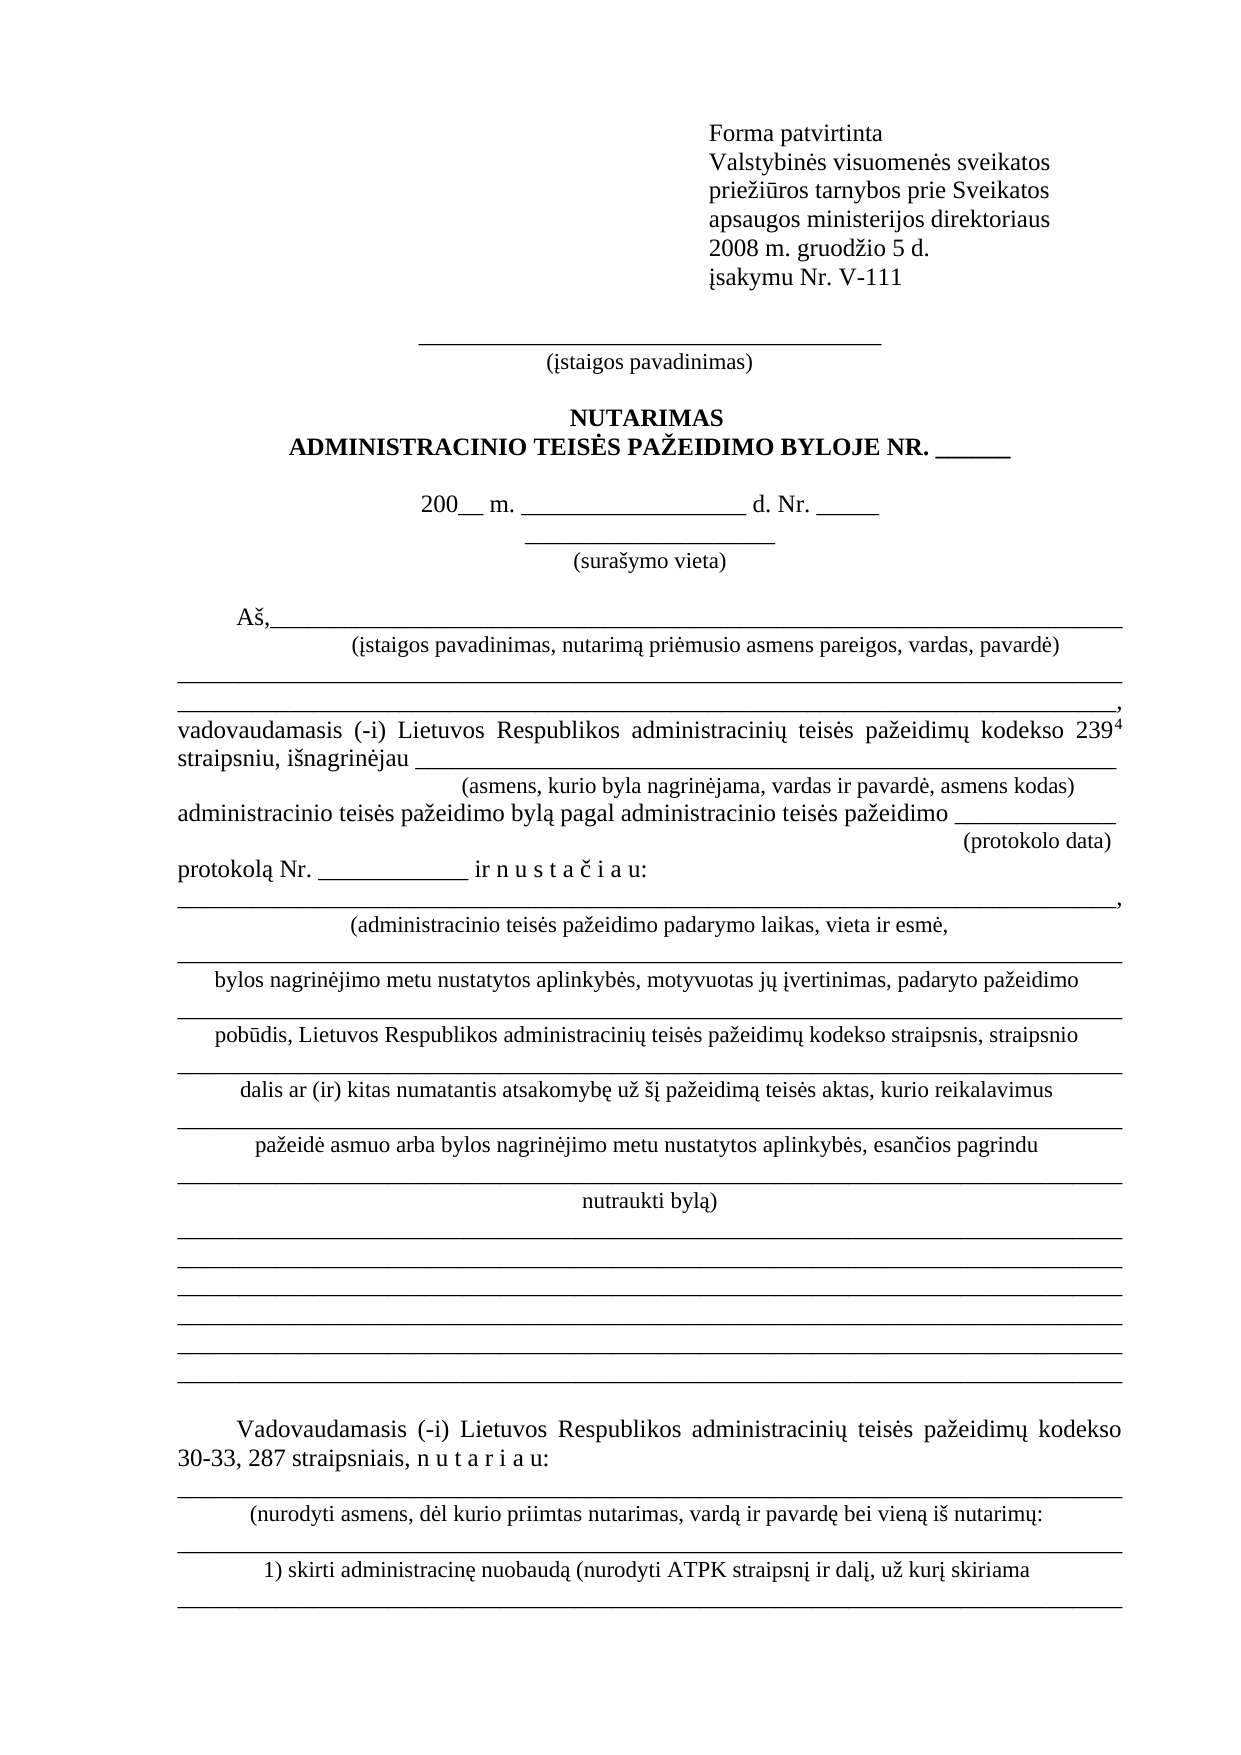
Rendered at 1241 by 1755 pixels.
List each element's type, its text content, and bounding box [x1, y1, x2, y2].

text _ [177, 993, 1122, 1018]
text _ [177, 937, 1122, 962]
text 200__ m. __________________ d. Nr. _____ [177, 489, 1122, 518]
text _ [177, 1472, 1122, 1497]
text Aš, [177, 602, 1122, 631]
text Valstybinės visuomenės sveikatos [177, 147, 1122, 176]
text _ [177, 1299, 1122, 1324]
text ____________________ [177, 518, 1122, 547]
text ADMINISTRACINIO TEISĖS PAŽEIDIMO BYLOJE NR. ______ [177, 432, 1122, 461]
text _ [177, 1328, 1122, 1353]
text 2008 m. gruodžio 5 d. [177, 233, 1122, 262]
text (administracinio teisės pažeidimo padarymo laikas, vieta ir esmė, [177, 911, 1122, 937]
text _ [177, 1048, 1122, 1073]
text _ , [177, 882, 1122, 911]
text Forma patvirtinta [709, 118, 1122, 147]
text pobūdis, Lietuvos Respublikos administracinių teisės pažeidimų kodekso straipsnis, straipsnio [177, 1021, 1122, 1048]
text (protokolo data) [952, 827, 1122, 854]
text pažeidė asmuo arba bylos nagrinėjimo metu nustatytos aplinkybės, esančios pagrindu [177, 1132, 1122, 1158]
text Vadovaudamasis (-i) Lietuvos Respublikos administracinių teisės pažeidimų kodekso 30-33, 287 straipsniais, nutariau: [177, 1414, 1122, 1472]
text vadovaudamasis (-i) Lietuvos Respublikos administracinių teisės pažeidimų kodekso 2394 straipsniu, išnagrinėjau [177, 715, 1122, 772]
text įsakymu Nr. V-111 [177, 262, 1122, 291]
text (įstaigos pavadinimas, nutarimą priėmusio asmens pareigos, vardas, pavardė) [290, 631, 1122, 657]
text dalis ar (ir) kitas numatantis atsakomybę už šį pažeidimą teisės aktas, kurio reikalavimus [177, 1076, 1122, 1103]
text (nurodyti asmens, dėl kurio priimtas nutarimas, vardą ir pavardę bei vieną iš nutarimų: [177, 1501, 1122, 1527]
text _ [177, 1158, 1122, 1183]
text _ [177, 1271, 1122, 1295]
text _ [177, 1527, 1122, 1552]
text nutraukti bylą) [177, 1187, 1122, 1213]
text (asmens, kurio byla nagrinėjama, vardas ir pavardė, asmens kodas) [415, 772, 1122, 798]
text _ [177, 1103, 1122, 1128]
text _ , [177, 686, 1122, 715]
text _____________________________________ [177, 319, 1122, 348]
text NUTARIMAS [177, 403, 1122, 432]
text _ [177, 1242, 1122, 1267]
text _ [177, 1582, 1122, 1607]
text bylos nagrinėjimo metu nustatytos aplinkybės, motyvuotas jų įvertinimas, padaryto pažeidimo [177, 966, 1122, 993]
text (surašymo vieta) [177, 547, 1122, 573]
text 1) skirti administracinę nuobaudą (nurodyti ATPK straipsnį ir dalį, už kurį skiriama [177, 1556, 1122, 1582]
text administracinio teisės pažeidimo bylą pagal administracinio teisės pažeidimo [177, 798, 1122, 827]
text _ [177, 1213, 1122, 1238]
text priežiūros tarnybos prie Sveikatos [177, 176, 1122, 204]
text _ [177, 1357, 1122, 1382]
text (įstaigos pavadinimas) [177, 348, 1122, 374]
text _ [177, 657, 1122, 682]
text apsaugos ministerijos direktoriaus [177, 204, 1122, 233]
text protokolą Nr. ____________ ir nustačiau: [177, 854, 1122, 882]
